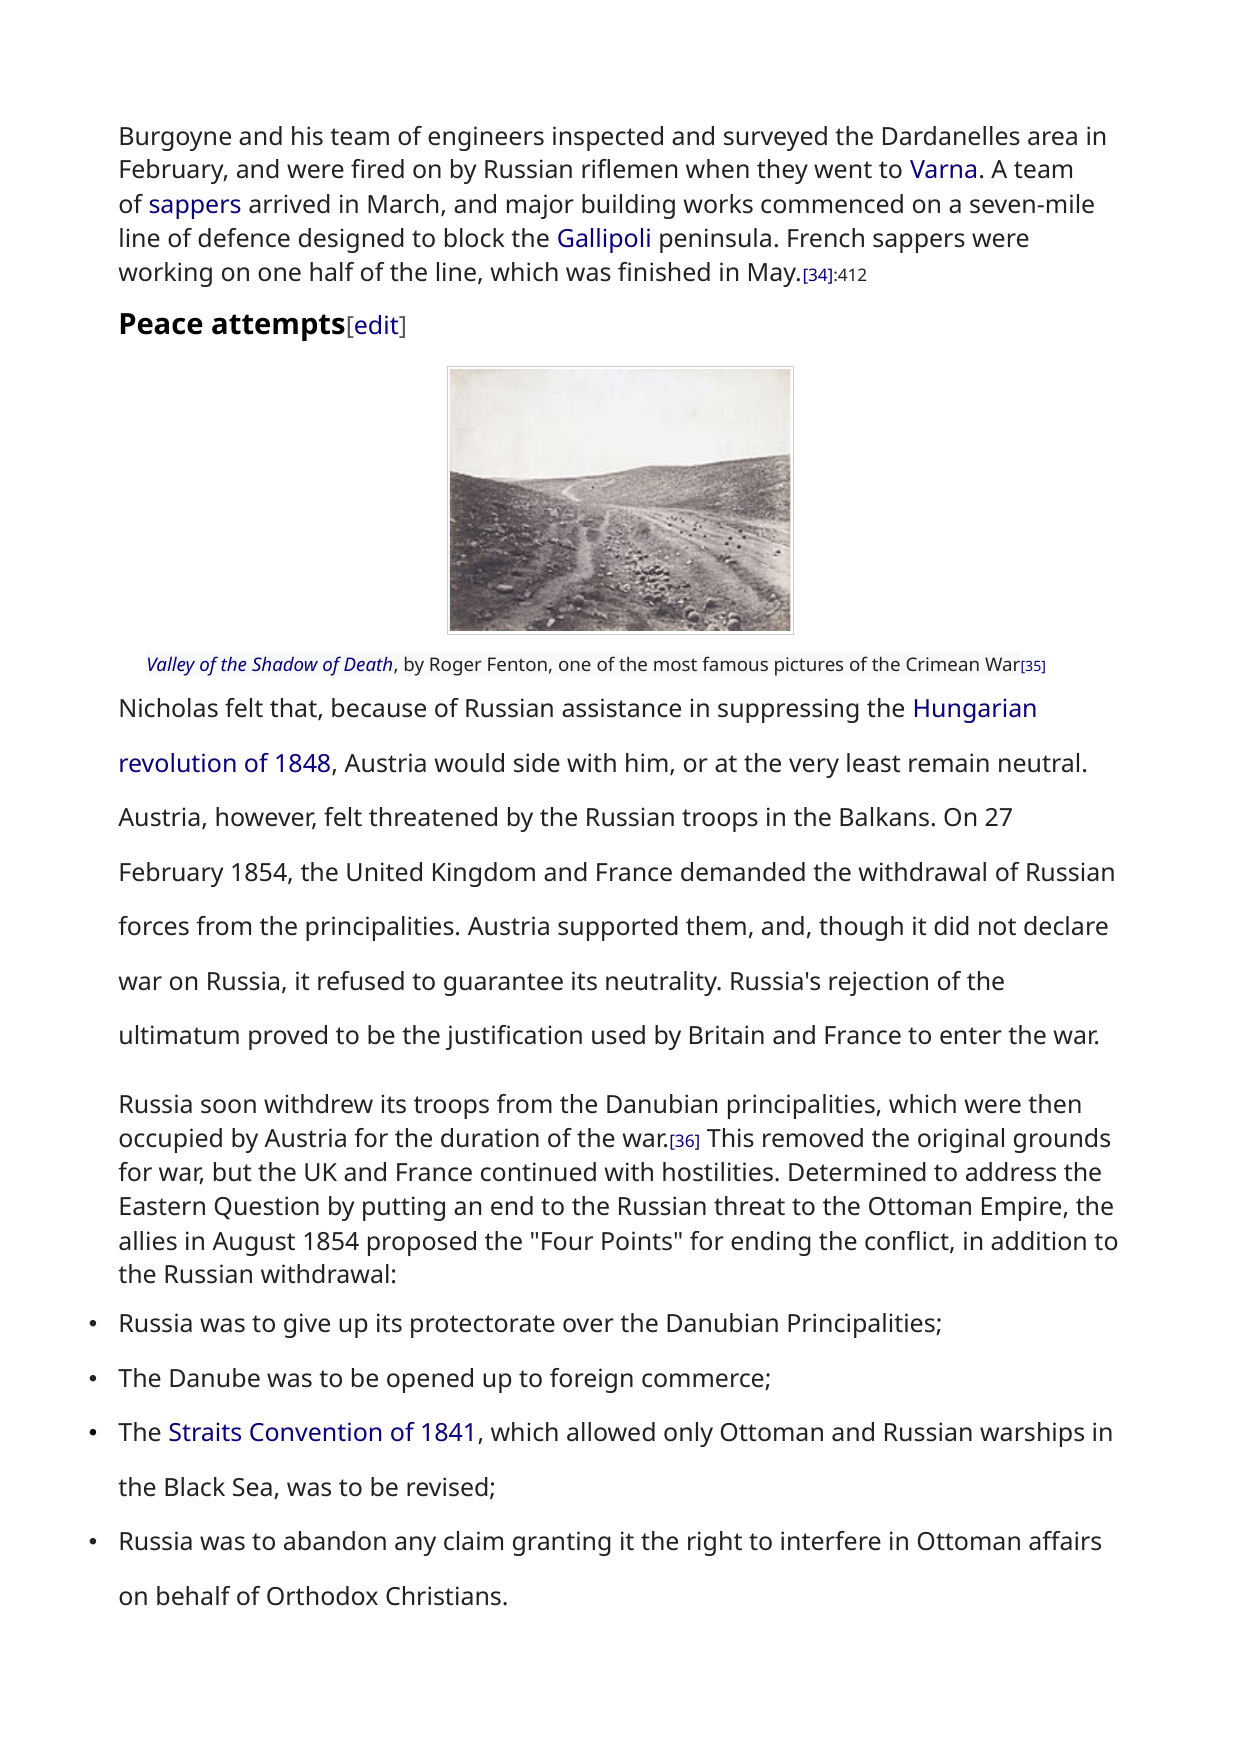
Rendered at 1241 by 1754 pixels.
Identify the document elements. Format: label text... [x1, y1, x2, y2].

subtitle Peace attempts[edit] [118, 303, 1122, 343]
list Russia was to give up its protectorate over the Danubian Principalities; [118, 1306, 1122, 1340]
list The Straits Convention of 1841, which allowed only Ottoman and Russian warships in the Black Sea, was to be revised; [118, 1415, 1122, 1503]
list Russia was to abandon any claim granting it the right to interfere in Ottoman affairs on behalf of Orthodox Christians. [118, 1524, 1122, 1612]
list The Danube was to be opened up to foreign commerce; [118, 1360, 1122, 1394]
text Valley of the Shadow of Death, by Roger Fenton, one of the most famous pictures of the Crimean War[35] [123, 651, 1122, 676]
picture [449, 369, 791, 631]
text Nicholas felt that, because of Russian assistance in suppressing the Hungarian revolution of 1848, Austria would side with him, or at the very least remain neutral. Austria, however, felt threatened by the Russian troops in the Balkans. On 27 February 1854, the United Kingdom and France demanded the withdrawal of Russian forces from the principalities. Austria supported them, and, though it did not declare war on Russia, it refused to guarantee its neutrality. Russia's rejection of the ultimatum proved to be the justification used by Britain and France to enter the war. [118, 691, 1122, 1052]
text Burgoyne and his team of engineers inspected and surveyed the Dardanelles area in February, and were fired on by Russian riflemen when they went to Varna. A team of sappers arrived in March, and major building works commenced on a seven-mile line of defence designed to block the Gallipoli peninsula. French sappers were working on one half of the line, which was finished in May.[34]:412 [118, 118, 1122, 288]
text Russia soon withdrew its troops from the Danubian principalities, which were then occupied by Austria for the duration of the war.[36] This removed the original grounds for war, but the UK and France continued with hostilities. Determined to address the Eastern Question by putting an end to the Russian threat to the Ottoman Empire, the allies in August 1854 proposed the "Four Points" for ending the conflict, in addition to the Russian withdrawal: [118, 1087, 1122, 1291]
